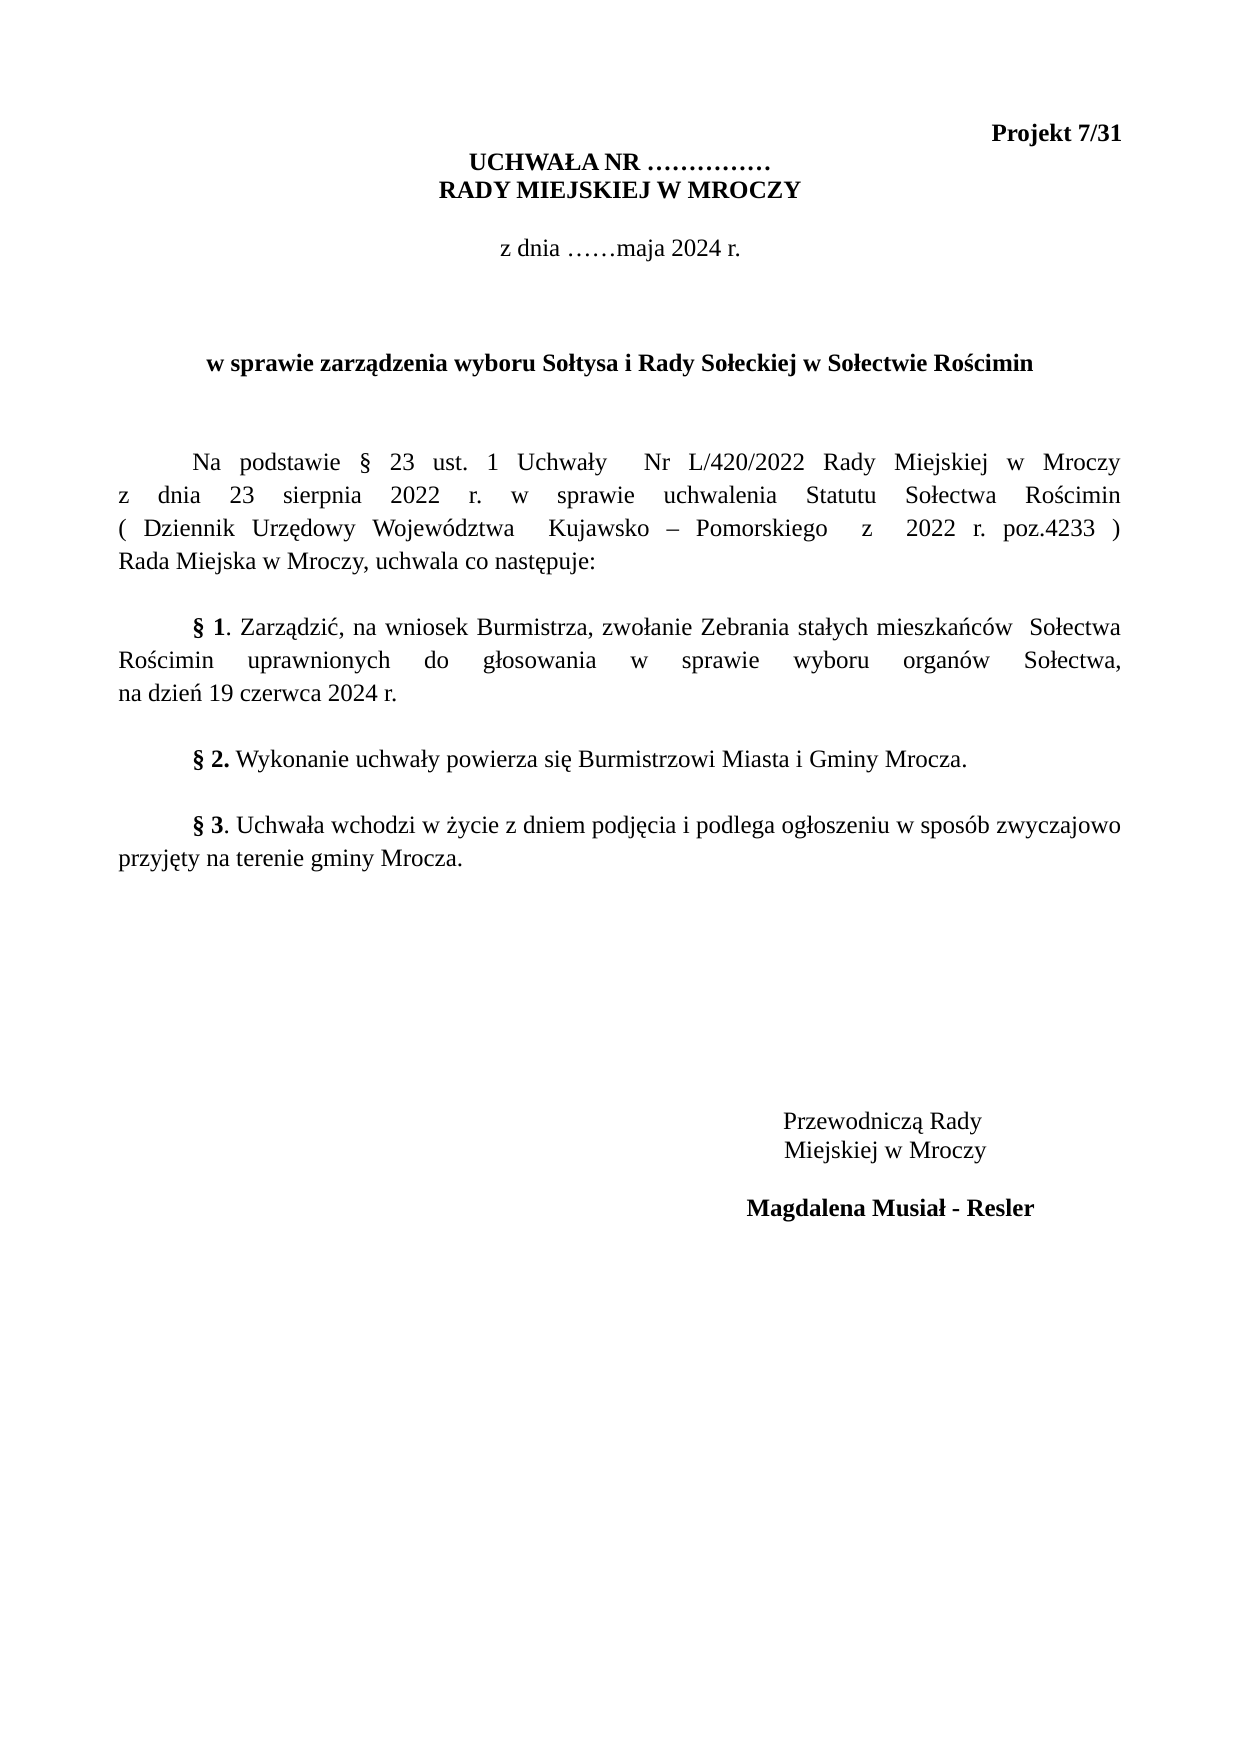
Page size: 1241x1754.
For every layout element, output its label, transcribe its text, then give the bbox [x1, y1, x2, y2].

text w sprawie zarządzenia wyboru Sołtysa i Rady Sołeckiej w Sołectwie Rościmin [118, 348, 1122, 377]
text § 2. Wykonanie uchwały powierza się Burmistrzowi Miasta i Gminy Mrocza. [118, 744, 1122, 773]
text § 3. Uchwała wchodzi w życie z dniem podjęcia i podlega ogłoszeniu w sposób zwyczajowo przyjęty na terenie gminy Mrocza. [118, 810, 1122, 872]
text RADY MIEJSKIEJ W MROCZY [118, 176, 1122, 204]
text Miejskiej w Mroczy [709, 1135, 1122, 1164]
text UCHWAŁA NR …………… [118, 147, 1122, 176]
text Projekt 7/31 [118, 118, 1122, 147]
text Przewodniczą Rady [118, 1106, 1122, 1135]
text § 1. Zarządzić, na wniosek Burmistrza, zwołanie Zebrania stałych mieszkańców Sołectwa Rościmin uprawnionych do głosowania w sprawie wyboru organów Sołectwa, na dzień 19 czerwca 2024 r. [118, 612, 1122, 707]
text Magdalena Musiał - Resler [118, 1193, 1122, 1221]
text z dnia ……maja 2024 r. [118, 233, 1122, 262]
text Na podstawie § 23 ust. 1 Uchwały Nr L/420/2022 Rady Miejskiej w Mroczy z dnia 23 sierpnia 2022 r. w sprawie uchwalenia Statutu Sołectwa Rościmin ( Dziennik Urzędowy Województwa Kujawsko – Pomorskiego z 2022 r. poz.4233 ) Rada Miejska w Mroczy, uchwala co następuje: [118, 447, 1122, 575]
